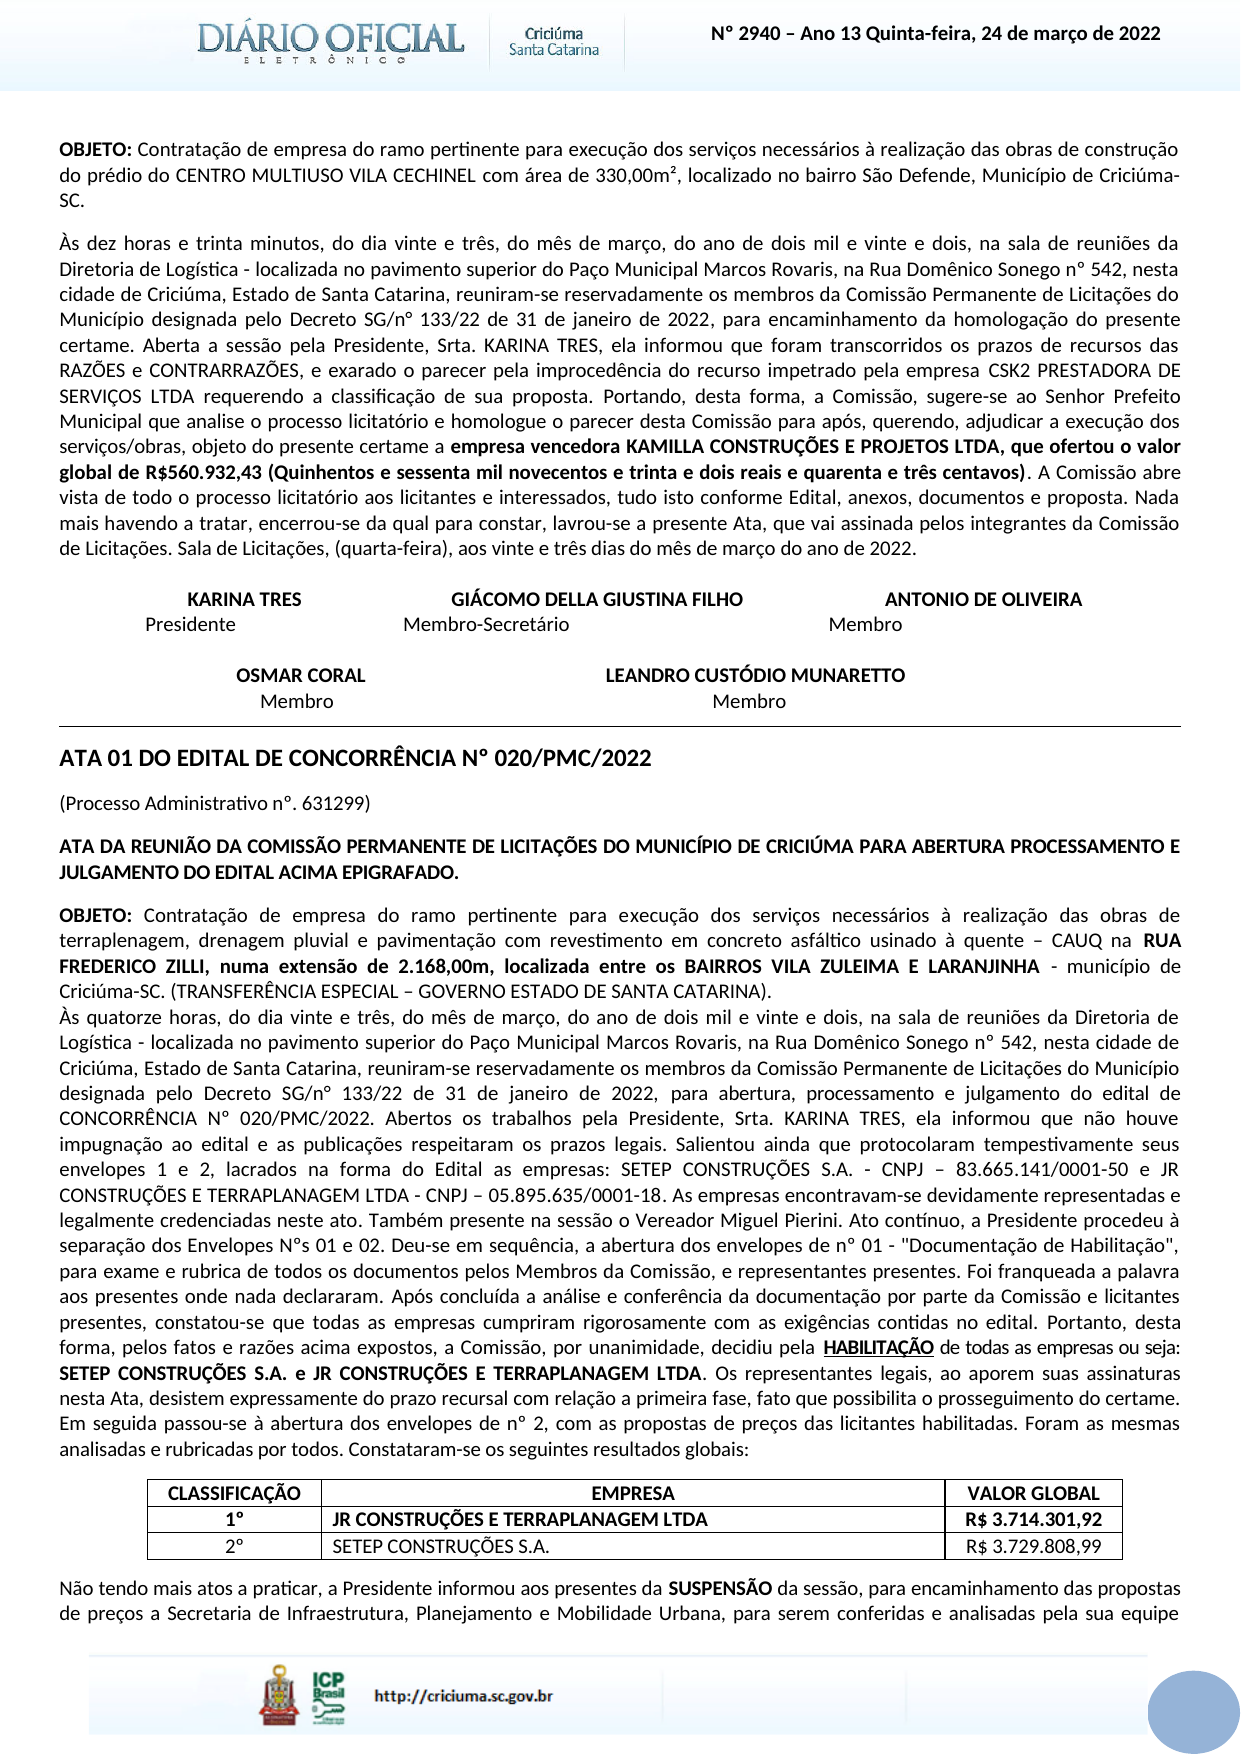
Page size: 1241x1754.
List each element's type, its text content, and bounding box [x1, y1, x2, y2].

text Membro Membro [162, 688, 1181, 713]
table_cell 1º [148, 1507, 321, 1532]
text ATA 01 DO EDITAL DE CONCORRÊNCIA Nº 020/PMC/2022 [59, 742, 1183, 772]
table_cell 2º [148, 1533, 321, 1558]
text OSMAR CORAL LEANDRO CUSTÓDIO MUNARETTO [162, 662, 1181, 688]
text Presidente Membro-Secretário Membro [89, 612, 1181, 637]
table_cell R$ 3.729.808,99 [946, 1533, 1122, 1558]
text OBJETO: Contratação de empresa do ramo pertinente para execução dos serviços necessários à realização das obras de terraplenagem, drenagem pluvial e pavimentação com revestimento em concreto asfáltico usinado à quente – CAUQ na RUA FREDERICO ZILLI, numa extensão de 2.168,00m, localizada entre os BAIRROS VILA ZULEIMA E LARANJINHA - município de Criciúma-SC. (TRANSFERÊNCIA ESPECIAL – GOVERNO ESTADO DE SANTA CATARINA). [59, 902, 1181, 1004]
table_cell R$ 3.714.301,92 [946, 1507, 1122, 1532]
text Às quatorze horas, do dia vinte e três, do mês de março, do ano de dois mil e vinte e dois, na sala de reuniões da Diretoria de Logística - localizada no pavimento superior do Paço Municipal Marcos Rovaris, na Rua Domênico Sonego nº 542, nesta cidade de Criciúma, Estado de Santa Catarina, reuniram-se reservadamente os membros da Comissão Permanente de Licitações do Município designada pelo Decreto SG/n° 133/22 de 31 de janeiro de 2022, para abertura, processamento e julgamento do edital de CONCORRÊNCIA Nº 020/PMC/2022. Abertos os trabalhos pela Presidente, Srta. KARINA TRES, ela informou que não houve impugnação ao edital e as publicações respeitaram os prazos legais. Salientou ainda que protocolaram tempestivamente seus envelopes 1 e 2, lacrados na forma do Edital as empresas: SETEP CONSTRUÇÕES S.A. - CNPJ – 83.665.141/0001-50 e JR CONSTRUÇÕES E TERRAPLANAGEM LTDA - CNPJ – 05.895.635/0001-18. As empresas encontravam-se devidamente representadas e legalmente credenciadas neste ato. Também presente na sessão o Vereador Miguel Pierini. Ato contínuo, a Presidente procedeu à separação dos Envelopes Nºs 01 e 02. Deu-se em sequência, a abertura dos envelopes de nº 01 - "Documentação de Habilitação", para exame e rubrica de todos os documentos pelos Membros da Comissão, e representantes presentes. Foi franqueada a palavra aos presentes onde nada declararam. Após concluída a análise e conferência da documentação por parte da Comissão e licitantes presentes, constatou-se que todas as empresas cumpriram rigorosamente com as exigências contidas no edital. Portanto, desta forma, pelos fatos e razões acima expostos, a Comissão, por unanimidade, decidiu pela HABILITAÇÃO de todas as empresas ou seja: SETEP CONSTRUÇÕES S.A. e JR CONSTRUÇÕES E TERRAPLANAGEM LTDA. Os representantes legais, ao aporem suas assinaturas nesta Ata, desistem expressamente do prazo recursal com relação a primeira fase, fato que possibilita o prosseguimento do certame. Em seguida passou-se à abertura dos envelopes de nº 2, com as propostas de preços das licitantes habilitadas. Foram as mesmas analisadas e rubricadas por todos. Constataram-se os seguintes resultados globais: [59, 1004, 1181, 1461]
text Não tendo mais atos a praticar, a Presidente informou aos presentes da SUSPENSÃO da sessão, para encaminhamento das propostas de preços a Secretaria de Infraestrutura, Planejamento e Mobilidade Urbana, para serem conferidas e analisadas pela sua equipe [59, 1575, 1181, 1626]
text Às dez horas e trinta minutos, do dia vinte e três, do mês de março, do ano de dois mil e vinte e dois, na sala de reuniões da Diretoria de Logística - localizada no pavimento superior do Paço Municipal Marcos Rovaris, na Rua Domênico Sonego nº 542, nesta cidade de Criciúma, Estado de Santa Catarina, reuniram-se reservadamente os membros da Comissão Permanente de Licitações do Município designada pelo Decreto SG/n° 133/22 de 31 de janeiro de 2022, para encaminhamento da homologação do presente certame. Aberta a sessão pela Presidente, Srta. KARINA TRES, ela informou que foram transcorridos os prazos de recursos das RAZÕES e CONTRARRAZÕES, e exarado o parecer pela improcedência do recurso impetrado pela empresa CSK2 PRESTADORA DE SERVIÇOS LTDA requerendo a classificação de sua proposta. Portando, desta forma, a Comissão, sugere-se ao Senhor Prefeito Municipal que analise o processo licitatório e homologue o parecer desta Comissão para após, querendo, adjudicar a execução dos serviços/obras, objeto do presente certame a empresa vencedora KAMILLA CONSTRUÇÕES E PROJETOS LTDA, que ofertou o valor global de R$560.932,43 (Quinhentos e sessenta mil novecentos e trinta e dois reais e quarenta e três centavos). A Comissão abre vista de todo o processo licitatório aos licitantes e interessados, tudo isto conforme Edital, anexos, documentos e proposta. Nada mais havendo a tratar, encerrou-se da qual para constar, lavrou-se a presente Ata, que vai assinada pelos integrantes da Comissão de Licitações. Sala de Licitações, (quarta-feira), aos vinte e três dias do mês de março do ano de 2022. [59, 230, 1181, 561]
text (Processo Administrativo nº. 631299) [59, 790, 1183, 816]
table_header VALOR GLOBAL [946, 1480, 1122, 1506]
table_cell SETEP CONSTRUÇÕES S.A. [322, 1533, 944, 1558]
table_header CLASSIFICAÇÃO [148, 1480, 321, 1506]
table_header EMPRESA [322, 1480, 944, 1506]
text ATA DA REUNIÃO DA COMISSÃO PERMANENTE DE LICITAÇÕES DO MUNICÍPIO DE CRICIÚMA PARA ABERTURA PROCESSAMENTO E JULGAMENTO DO EDITAL ACIMA EPIGRAFADO. [59, 833, 1181, 884]
text OBJETO: Contratação de empresa do ramo pertinente para execução dos serviços necessários à realização das obras de construção do prédio do CENTRO MULTIUSO VILA CECHINEL com área de 330,00m², localizado no bairro São Defende, Município de Criciúma-SC. [59, 136, 1181, 213]
table_cell JR CONSTRUÇÕES E TERRAPLANAGEM LTDA [322, 1507, 944, 1532]
text KARINA TRES GIÁCOMO DELLA GIUSTINA FILHO ANTONIO DE OLIVEIRA [89, 586, 1181, 612]
